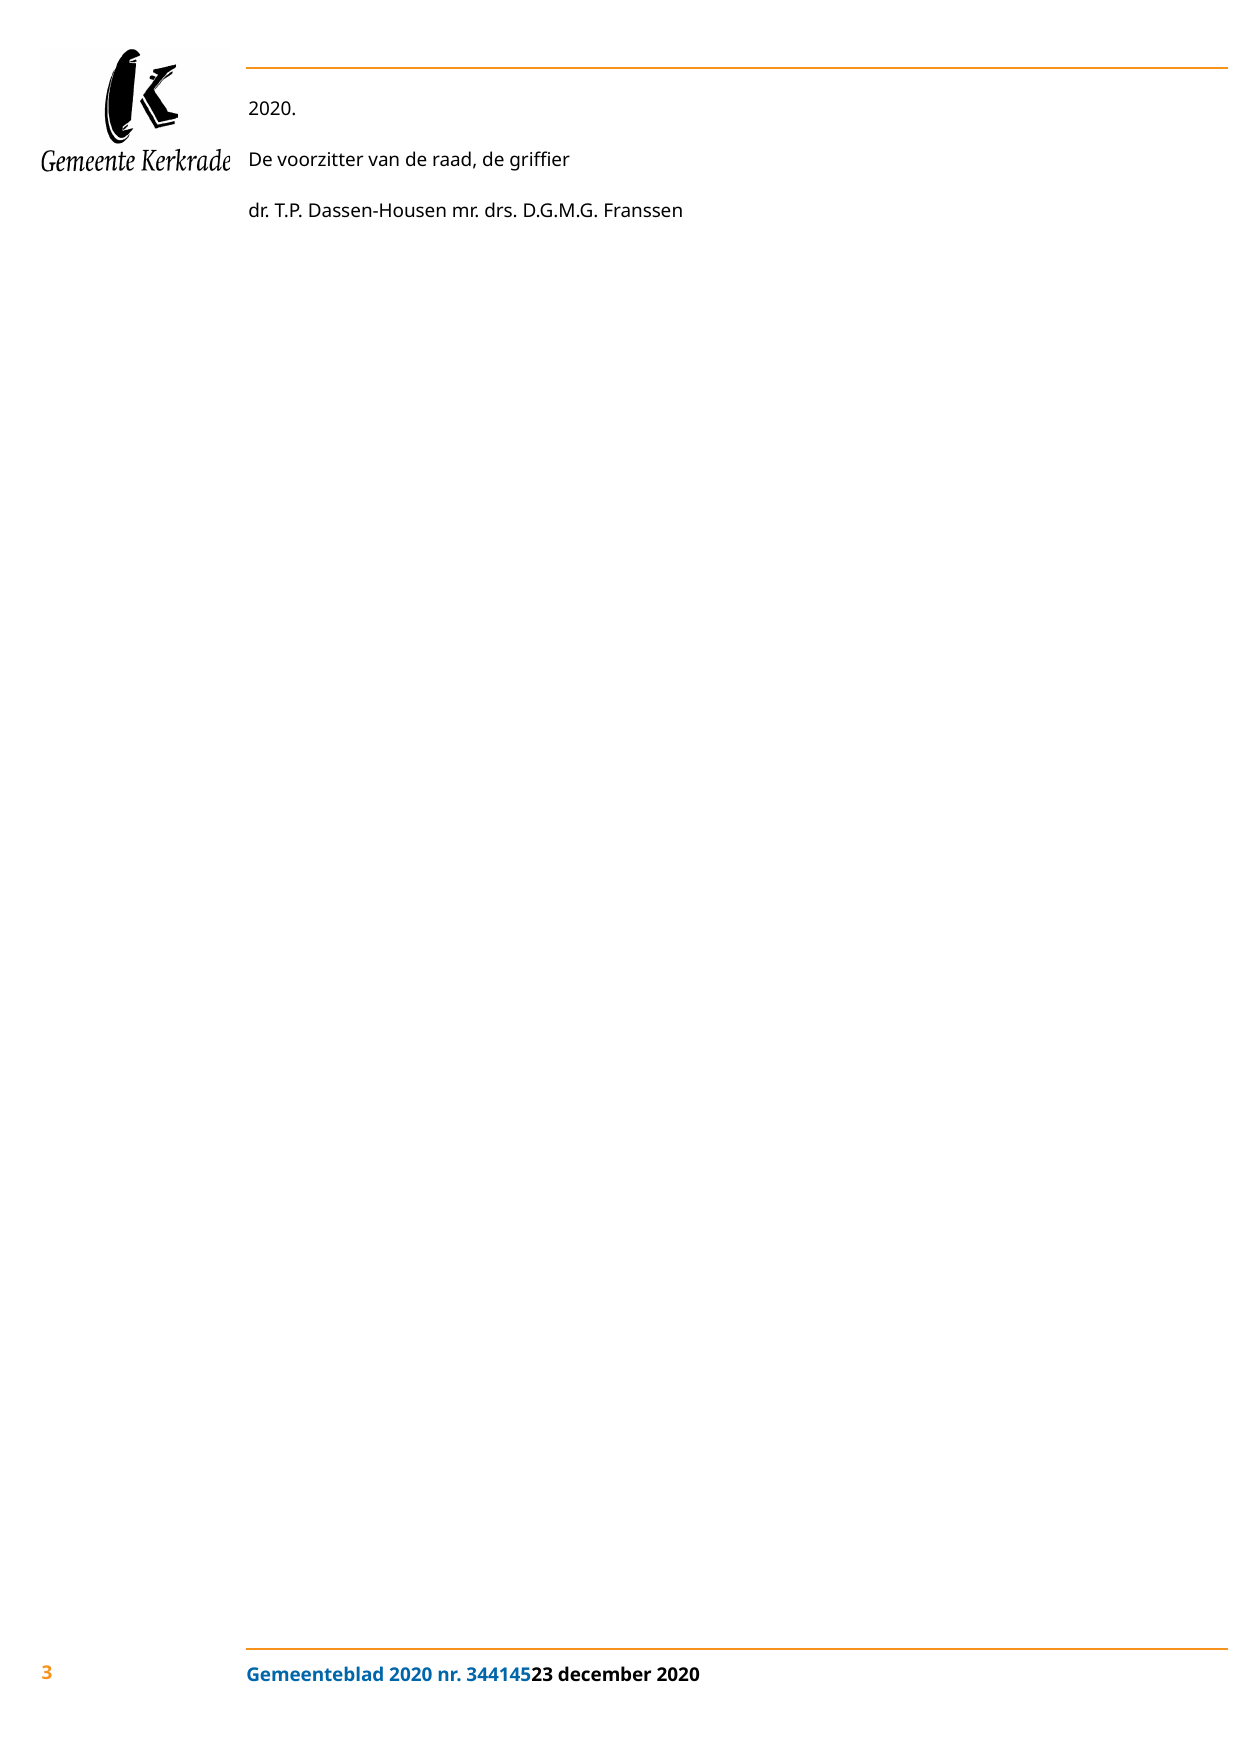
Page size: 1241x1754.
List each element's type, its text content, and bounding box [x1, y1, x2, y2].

text 2020. [248, 95, 1152, 121]
picture [41, 47, 231, 172]
text dr. T.P. Dassen-Housen mr. drs. D.G.M.G. Franssen [248, 198, 1152, 223]
text De voorzitter van de raad, de griffier [248, 146, 1152, 172]
